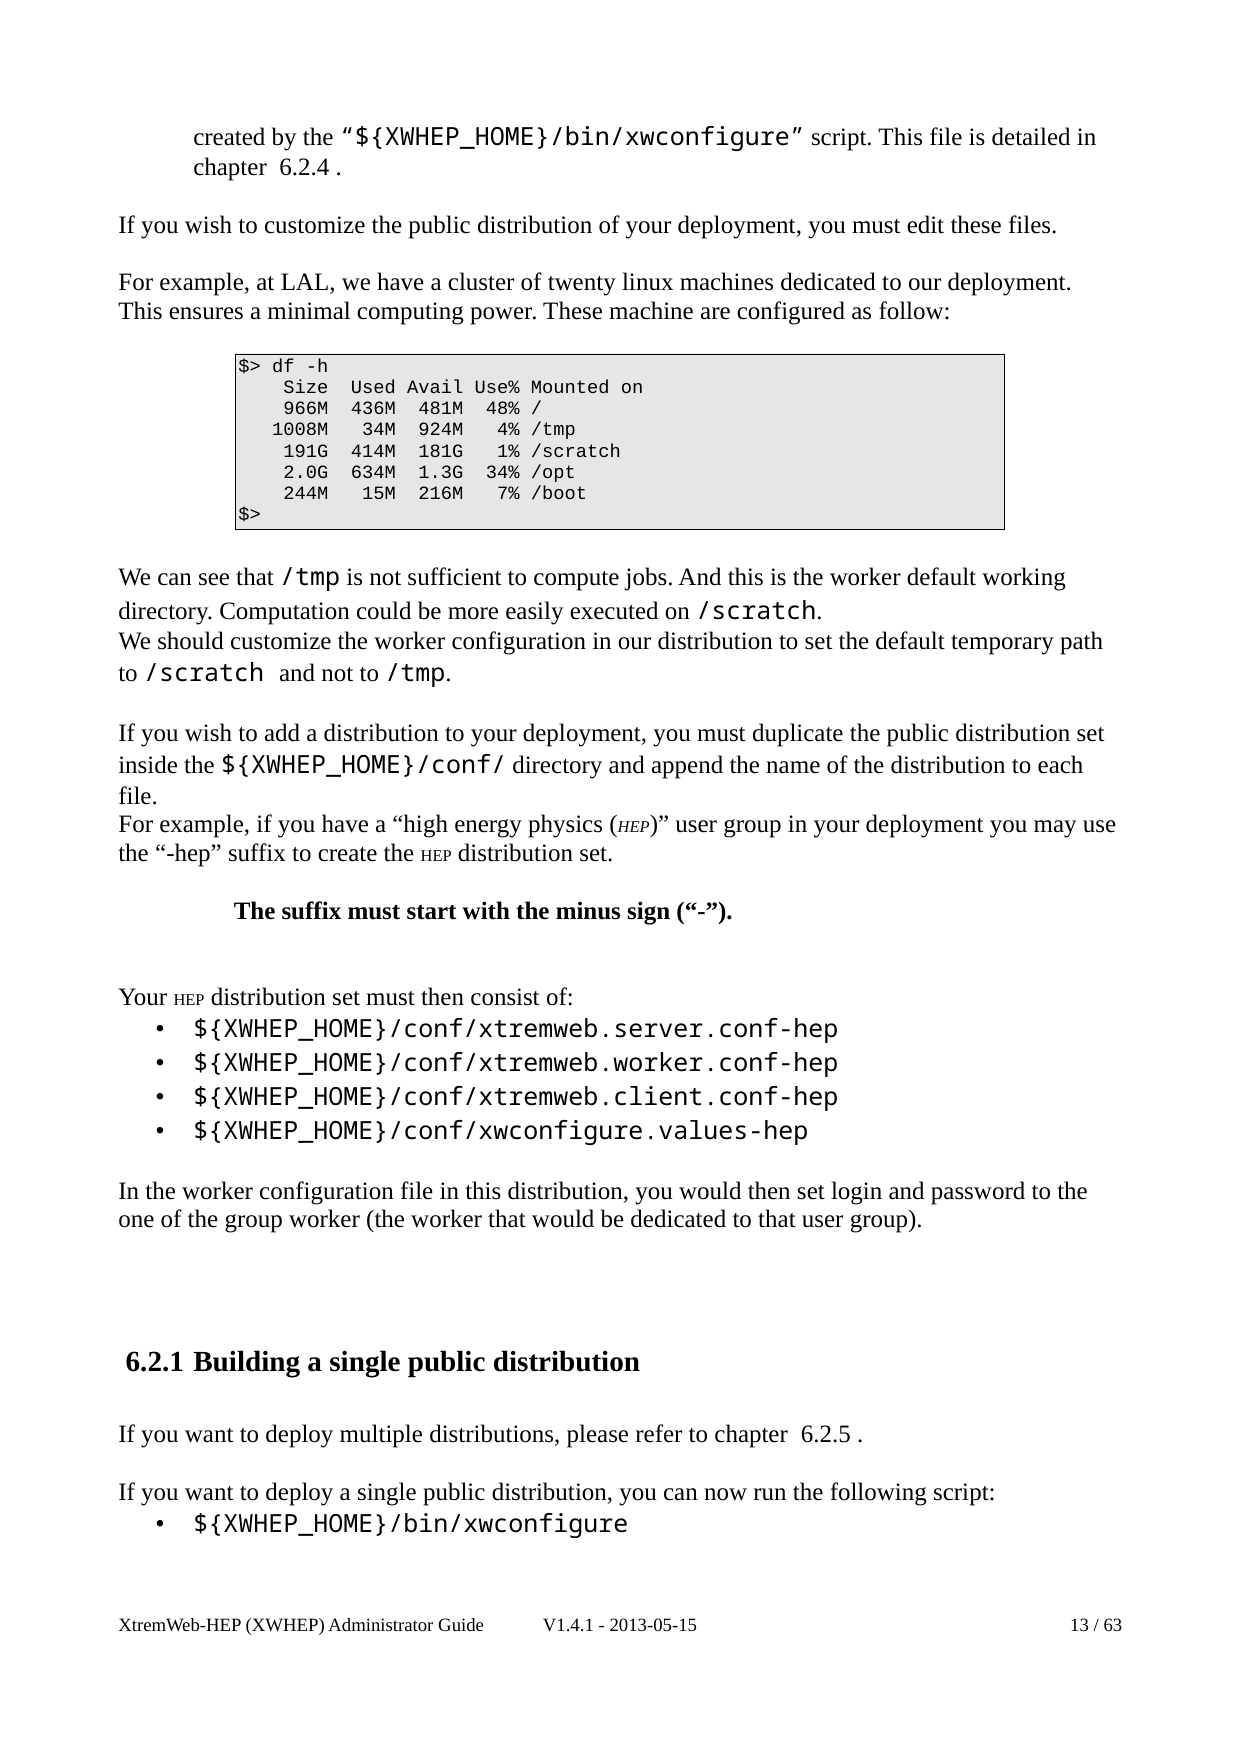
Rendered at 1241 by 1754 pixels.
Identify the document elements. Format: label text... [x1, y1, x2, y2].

text If you wish to add a distribution to your deployment, you must duplicate the public distribution set inside the ${XWHEP_HOME}/conf/ directory and append the name of the distribution to each file. [118, 718, 1121, 809]
text 244M 15M 216M 7% /boot [236, 481, 1004, 502]
list ${XWHEP_HOME}/conf/xwconfigure.values-hep [156, 1113, 1122, 1147]
text The suffix must start with the minus sign (“-”). [233, 896, 1004, 924]
text $> [236, 502, 1004, 529]
text $> df -h [236, 355, 1004, 375]
list ${XWHEP_HOME}/bin/xwconfigure [156, 1506, 1122, 1539]
text In the worker configuration file in this distribution, you would then set login and password to the one of the group worker (the worker that would be dedicated to that user group). [118, 1176, 1122, 1233]
text If you want to deploy multiple distributions, please refer to chapter 6.2.5. [118, 1419, 1122, 1448]
text We should customize the worker configuration in our distribution to set the default temporary path to /scratch and not to /tmp. [118, 626, 1121, 689]
text 191G 414M 181G 1% /scratch [236, 438, 1004, 460]
text Your hep distribution set must then consist of: [118, 982, 1122, 1011]
text If you wish to customize the public distribution of your deployment, you must edit these files. [118, 210, 1122, 238]
text For example, at LAL, we have a cluster of twenty linux machines dedicated to our deployment. This ensures a minimal computing power. These machine are configured as follow: [118, 267, 1122, 325]
list ${XWHEP_HOME}/conf/xtremweb.server.conf-hep [156, 1011, 1122, 1045]
text Size Used Avail Use% Mounted on [236, 375, 1004, 396]
list ${XWHEP_HOME}/conf/xtremweb.worker.conf-hep [156, 1045, 1122, 1079]
list created by the “${XWHEP_HOME}/bin/xwconfigure” script. This file is detailed in chapter 6.2.4. [156, 118, 1122, 181]
text We can see that /tmp is not sufficient to compute jobs. And this is the worker default working directory. Computation could be more easily executed on /scratch. [118, 558, 1121, 626]
text If you want to deploy a single public distribution, you can now run the following script: [118, 1477, 1122, 1506]
text 2.0G 634M 1.3G 34% /opt [236, 460, 1004, 481]
text For example, if you have a “high energy physics (hep)” user group in your deployment you may use the “-hep” suffix to create the hep distribution set. [118, 809, 1122, 867]
list ${XWHEP_HOME}/conf/xtremweb.client.conf-hep [156, 1079, 1122, 1113]
text 1008M 34M 924M 4% /tmp [236, 417, 1004, 438]
subtitle Building a single public distribution [118, 1344, 1122, 1378]
text 966M 436M 481M 48% / [236, 396, 1004, 417]
